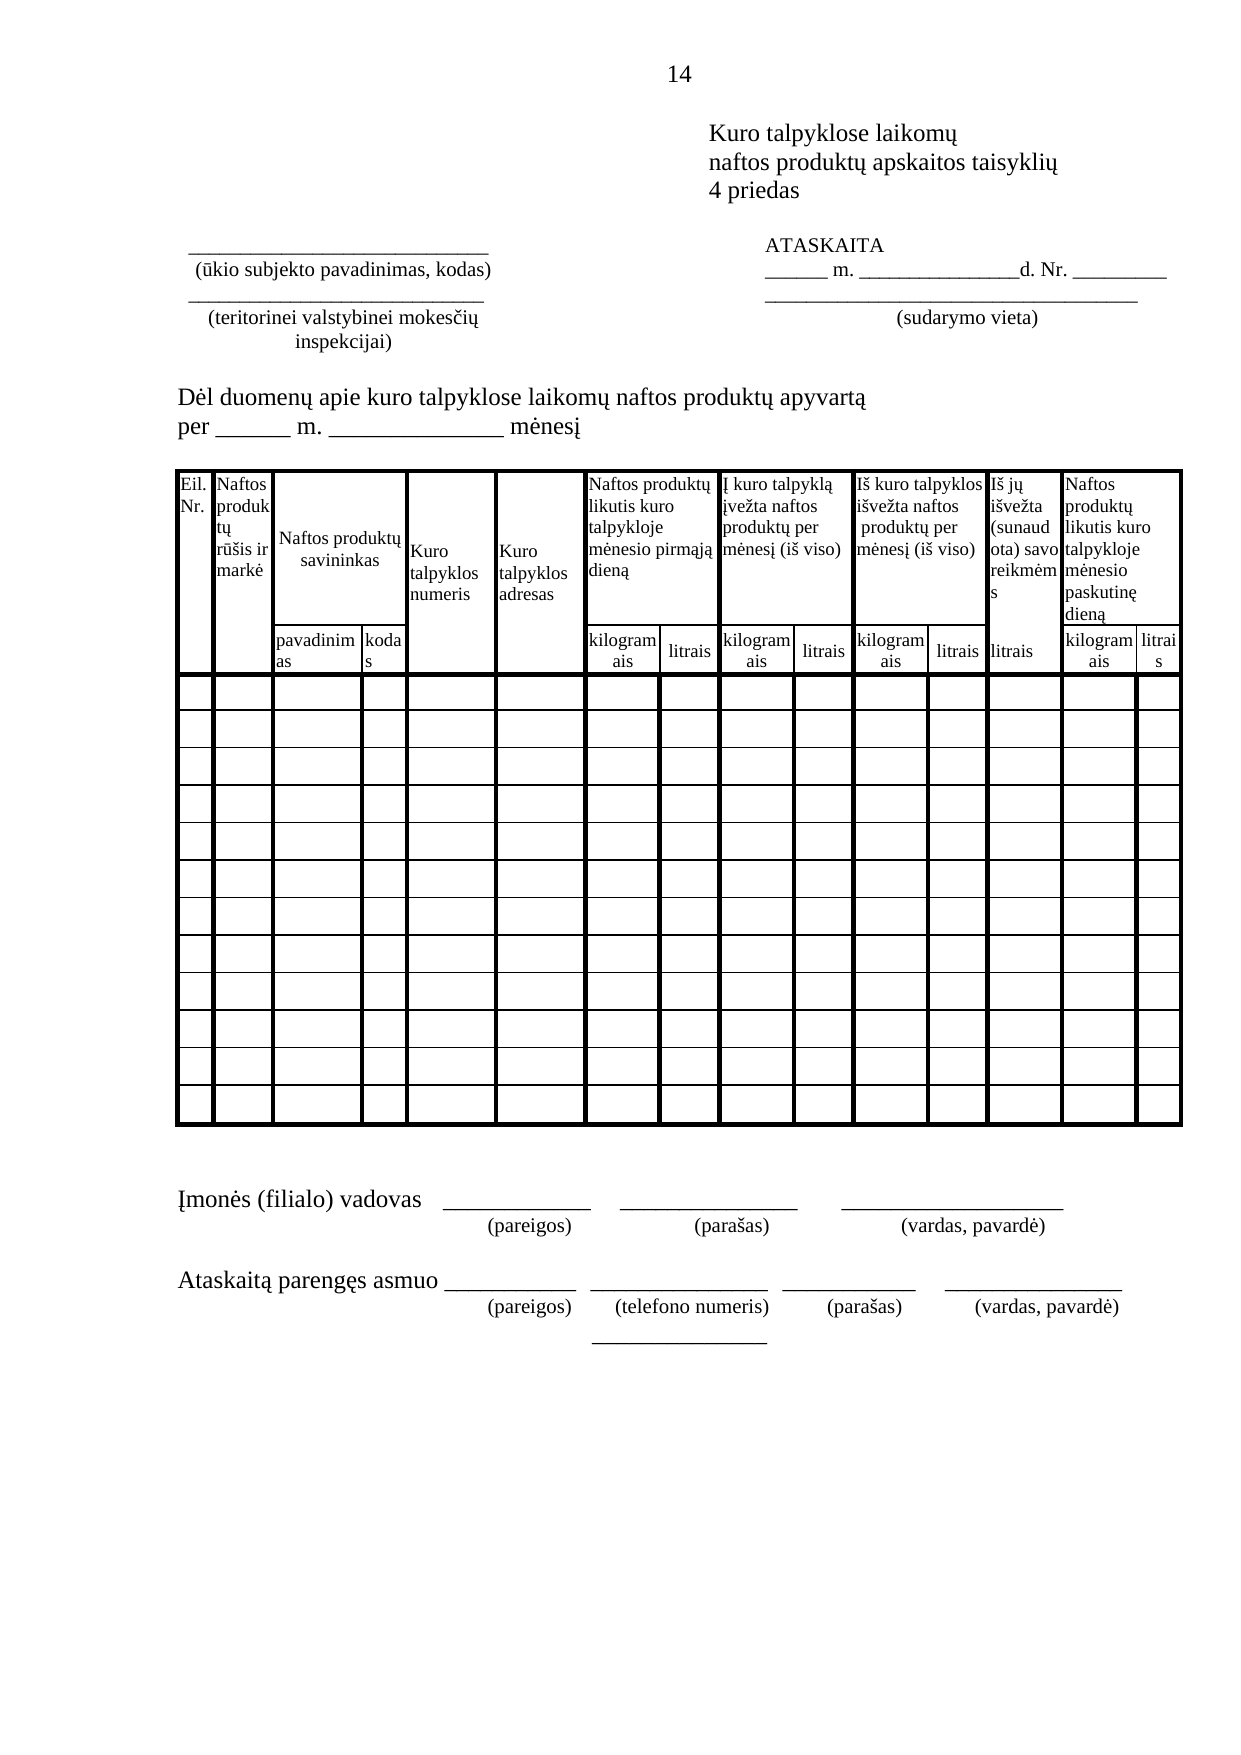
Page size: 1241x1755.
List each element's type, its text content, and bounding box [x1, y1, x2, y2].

table_header Eil. Nr. [180, 473, 211, 672]
table_cell litrais [795, 626, 851, 672]
table_cell [180, 936, 211, 972]
table_header [509, 233, 754, 353]
text Ataskaitą parengęs asmuo [177, 1266, 1181, 1294]
table_cell [498, 786, 583, 822]
table_cell [930, 898, 985, 934]
table_cell [216, 861, 271, 897]
table_cell [588, 1086, 657, 1122]
table_cell [409, 1048, 494, 1084]
table_cell [662, 1048, 717, 1084]
table_cell [722, 1048, 792, 1084]
table_cell [216, 786, 271, 822]
table_cell [722, 898, 792, 934]
table_cell [796, 1011, 851, 1047]
table_cell [364, 823, 405, 859]
table_cell [364, 711, 405, 747]
table_cell [180, 823, 211, 859]
table_header Kuro talpyklos adresas [498, 473, 583, 672]
table_cell [1139, 1011, 1179, 1047]
table_cell [796, 861, 851, 897]
table_cell [662, 936, 717, 972]
table_cell [722, 823, 792, 859]
table_cell [990, 1011, 1060, 1047]
table_cell [662, 823, 717, 859]
table_cell [180, 1048, 211, 1084]
table_cell [275, 786, 360, 822]
table_cell [364, 677, 405, 709]
table_cell [364, 973, 405, 1009]
table_cell [364, 1086, 405, 1122]
table_cell [990, 936, 1060, 972]
table_cell kilogramais [856, 626, 927, 672]
table_cell [498, 711, 583, 747]
table_cell [990, 861, 1060, 897]
table_cell [364, 786, 405, 822]
table_cell [1139, 861, 1179, 897]
table_cell [990, 898, 1060, 934]
table_cell [1064, 823, 1134, 859]
table_cell [275, 711, 360, 747]
table_cell [1064, 861, 1134, 897]
table_cell [409, 936, 494, 972]
table_cell kilogramais [722, 626, 793, 672]
table_cell [856, 936, 926, 972]
table_cell [588, 973, 657, 1009]
table_header ATASKAITA ______ m. d. Nr. _________ (sudarymo vieta) [754, 233, 1181, 353]
table_cell [930, 748, 985, 784]
table_cell [409, 1086, 494, 1122]
table_cell [990, 823, 1060, 859]
table_cell [1139, 677, 1179, 709]
table_cell [662, 1011, 717, 1047]
table_cell [722, 786, 792, 822]
table_cell [722, 861, 792, 897]
table_cell [796, 748, 851, 784]
table_cell [275, 823, 360, 859]
table_cell [275, 1048, 360, 1084]
table_cell [216, 1048, 271, 1084]
table_cell [930, 711, 985, 747]
table_cell [275, 898, 360, 934]
table_cell [498, 936, 583, 972]
table_cell [498, 823, 583, 859]
table_cell [216, 1011, 271, 1047]
table_header Naftos produktų savininkas [275, 473, 405, 624]
table_cell [180, 748, 211, 784]
text ______________ [177, 1318, 1181, 1347]
table_cell [722, 936, 792, 972]
table_cell [275, 748, 360, 784]
table_cell [498, 1048, 583, 1084]
table_cell [796, 711, 851, 747]
table_cell [409, 861, 494, 897]
table_cell litrais [661, 626, 717, 672]
table_cell [216, 711, 271, 747]
table_cell [409, 748, 494, 784]
table_cell [990, 1048, 1060, 1084]
table_cell [588, 786, 657, 822]
table_cell [216, 823, 271, 859]
table_cell [1064, 711, 1134, 747]
table_cell kodas [363, 626, 405, 672]
table_cell [1139, 936, 1179, 972]
table_cell [409, 898, 494, 934]
table_cell [990, 786, 1060, 822]
table_header Kuro talpyklos numeris [409, 473, 494, 672]
text naftos produktų apskaitos taisyklių [177, 147, 1181, 176]
table_cell [180, 786, 211, 822]
table_cell [1064, 1086, 1134, 1122]
table_cell [364, 936, 405, 972]
table_cell [990, 677, 1060, 709]
table_cell [930, 1048, 985, 1084]
table_cell [990, 973, 1060, 1009]
table_cell [1139, 973, 1179, 1009]
table_cell [856, 677, 926, 709]
table_cell [856, 898, 926, 934]
table_cell [588, 861, 657, 897]
table_cell [409, 1011, 494, 1047]
text Dėl duomenų apie kuro talpyklose laikomų naftos produktų apyvartą [177, 382, 1181, 411]
table_cell [498, 861, 583, 897]
table_cell [990, 1086, 1060, 1122]
table_header Iš kuro talpyklos išvežta naftos produktų per mėnesį (iš viso) [856, 473, 985, 624]
table_cell [662, 786, 717, 822]
table_header Naftos produktų likutis kuro talpykloje mėnesio paskutinę dieną [1064, 473, 1179, 624]
table_cell [364, 861, 405, 897]
table_cell litrais [990, 624, 1060, 672]
table_cell [180, 861, 211, 897]
text (pareigos) (parašas) (vardas, pavardė) [177, 1213, 1181, 1237]
table_cell [409, 677, 494, 709]
table_cell [796, 1086, 851, 1122]
table_cell [180, 1086, 211, 1122]
table_header Naftos produktų rūšis ir markė [216, 473, 271, 672]
table_cell [990, 711, 1060, 747]
table_cell [930, 823, 985, 859]
table_cell litrais [1137, 626, 1179, 672]
table_cell [1064, 748, 1134, 784]
table_cell [662, 748, 717, 784]
table_cell [796, 898, 851, 934]
table_cell [1064, 786, 1134, 822]
table_cell [588, 823, 657, 859]
table_cell [722, 677, 792, 709]
table_cell [856, 786, 926, 822]
table_header Naftos produktų likutis kuro talpykloje mėnesio pirmąją dieną [588, 473, 717, 624]
table_cell [856, 748, 926, 784]
table_cell [856, 823, 926, 859]
table_cell [409, 786, 494, 822]
table_cell [856, 1086, 926, 1122]
table_cell [796, 823, 851, 859]
table_cell [796, 677, 851, 709]
table_cell [498, 898, 583, 934]
table_cell [990, 748, 1060, 784]
table_cell [180, 677, 211, 709]
table_cell [1139, 786, 1179, 822]
table_cell [364, 898, 405, 934]
table_cell [930, 1086, 985, 1122]
table_cell [662, 711, 717, 747]
table_cell [364, 1011, 405, 1047]
table_cell [1139, 1048, 1179, 1084]
table_cell [1139, 748, 1179, 784]
table_cell [796, 936, 851, 972]
text per ______ m. ______________ mėnesį [177, 411, 1181, 440]
table_cell [588, 898, 657, 934]
table_cell litrais [929, 626, 985, 672]
table_cell [930, 861, 985, 897]
table_cell [275, 973, 360, 1009]
table_header Į kuro talpyklą įvežta naftos produktų per mėnesį (iš viso) [722, 473, 851, 624]
table_cell [498, 677, 583, 709]
table_cell [409, 711, 494, 747]
table_cell [364, 1048, 405, 1084]
table_cell [216, 1086, 271, 1122]
table_cell [662, 973, 717, 1009]
table_cell [930, 973, 985, 1009]
table_cell [722, 711, 792, 747]
table_cell [588, 748, 657, 784]
table_cell [498, 973, 583, 1009]
text 4 priedas [177, 176, 1181, 204]
table_cell [216, 936, 271, 972]
table_cell [930, 786, 985, 822]
table_cell [275, 861, 360, 897]
table_cell [856, 1011, 926, 1047]
table_cell [180, 1011, 211, 1047]
table_cell [1139, 898, 1179, 934]
table_cell [930, 1011, 985, 1047]
table_cell [722, 1086, 792, 1122]
table_cell [216, 898, 271, 934]
table_cell [856, 711, 926, 747]
table_cell [498, 1011, 583, 1047]
table_cell [662, 677, 717, 709]
table_cell [588, 936, 657, 972]
table_cell [722, 973, 792, 1009]
table_cell [216, 748, 271, 784]
table_cell [498, 1086, 583, 1122]
table_cell [180, 711, 211, 747]
table_cell [216, 677, 271, 709]
text (pareigos) (telefono numeris) (parašas) (vardas, pavardė) [177, 1294, 1181, 1318]
table_cell [930, 677, 985, 709]
table_cell [1139, 823, 1179, 859]
table_cell [1064, 936, 1134, 972]
table_cell [180, 973, 211, 1009]
table_cell [1064, 898, 1134, 934]
table_cell [662, 861, 717, 897]
table_cell [588, 1011, 657, 1047]
table_cell [180, 898, 211, 934]
table_cell [498, 748, 583, 784]
table_cell [1064, 1048, 1134, 1084]
table_cell [796, 973, 851, 1009]
table_header Iš jų išvežta (sunaudota) savo reikmėms [990, 473, 1060, 624]
table_cell [722, 1011, 792, 1047]
table_cell [930, 936, 985, 972]
table_cell [588, 711, 657, 747]
table_cell [275, 1011, 360, 1047]
table_cell [216, 973, 271, 1009]
table_cell [662, 898, 717, 934]
table_cell [409, 823, 494, 859]
table_cell kilogramais [1064, 626, 1136, 672]
table_cell [856, 1048, 926, 1084]
table_cell [588, 677, 657, 709]
table_cell [1064, 677, 1134, 709]
table_cell [1064, 1011, 1134, 1047]
table_cell [588, 1048, 657, 1084]
table_cell [1064, 973, 1134, 1009]
table_cell [796, 1048, 851, 1084]
table_cell [1139, 1086, 1179, 1122]
table_cell [856, 861, 926, 897]
table_cell [275, 1086, 360, 1122]
table_cell pavadinimas [275, 626, 361, 672]
table_cell kilogramais [588, 626, 659, 672]
text Kuro talpyklose laikomų [177, 118, 1181, 147]
table_cell [856, 973, 926, 1009]
table_cell [275, 936, 360, 972]
table_cell [1139, 711, 1179, 747]
table_cell [364, 748, 405, 784]
table_header (ūkio subjekto pavadinimas, kodas) (teritorinei valstybinei mokesčių inspekcijai) [177, 233, 509, 353]
table_cell [722, 748, 792, 784]
table_cell [275, 677, 360, 709]
text Įmonės (filialo) vadovas [177, 1184, 1181, 1213]
table_cell [409, 973, 494, 1009]
table_cell [662, 1086, 717, 1122]
table_cell [796, 786, 851, 822]
